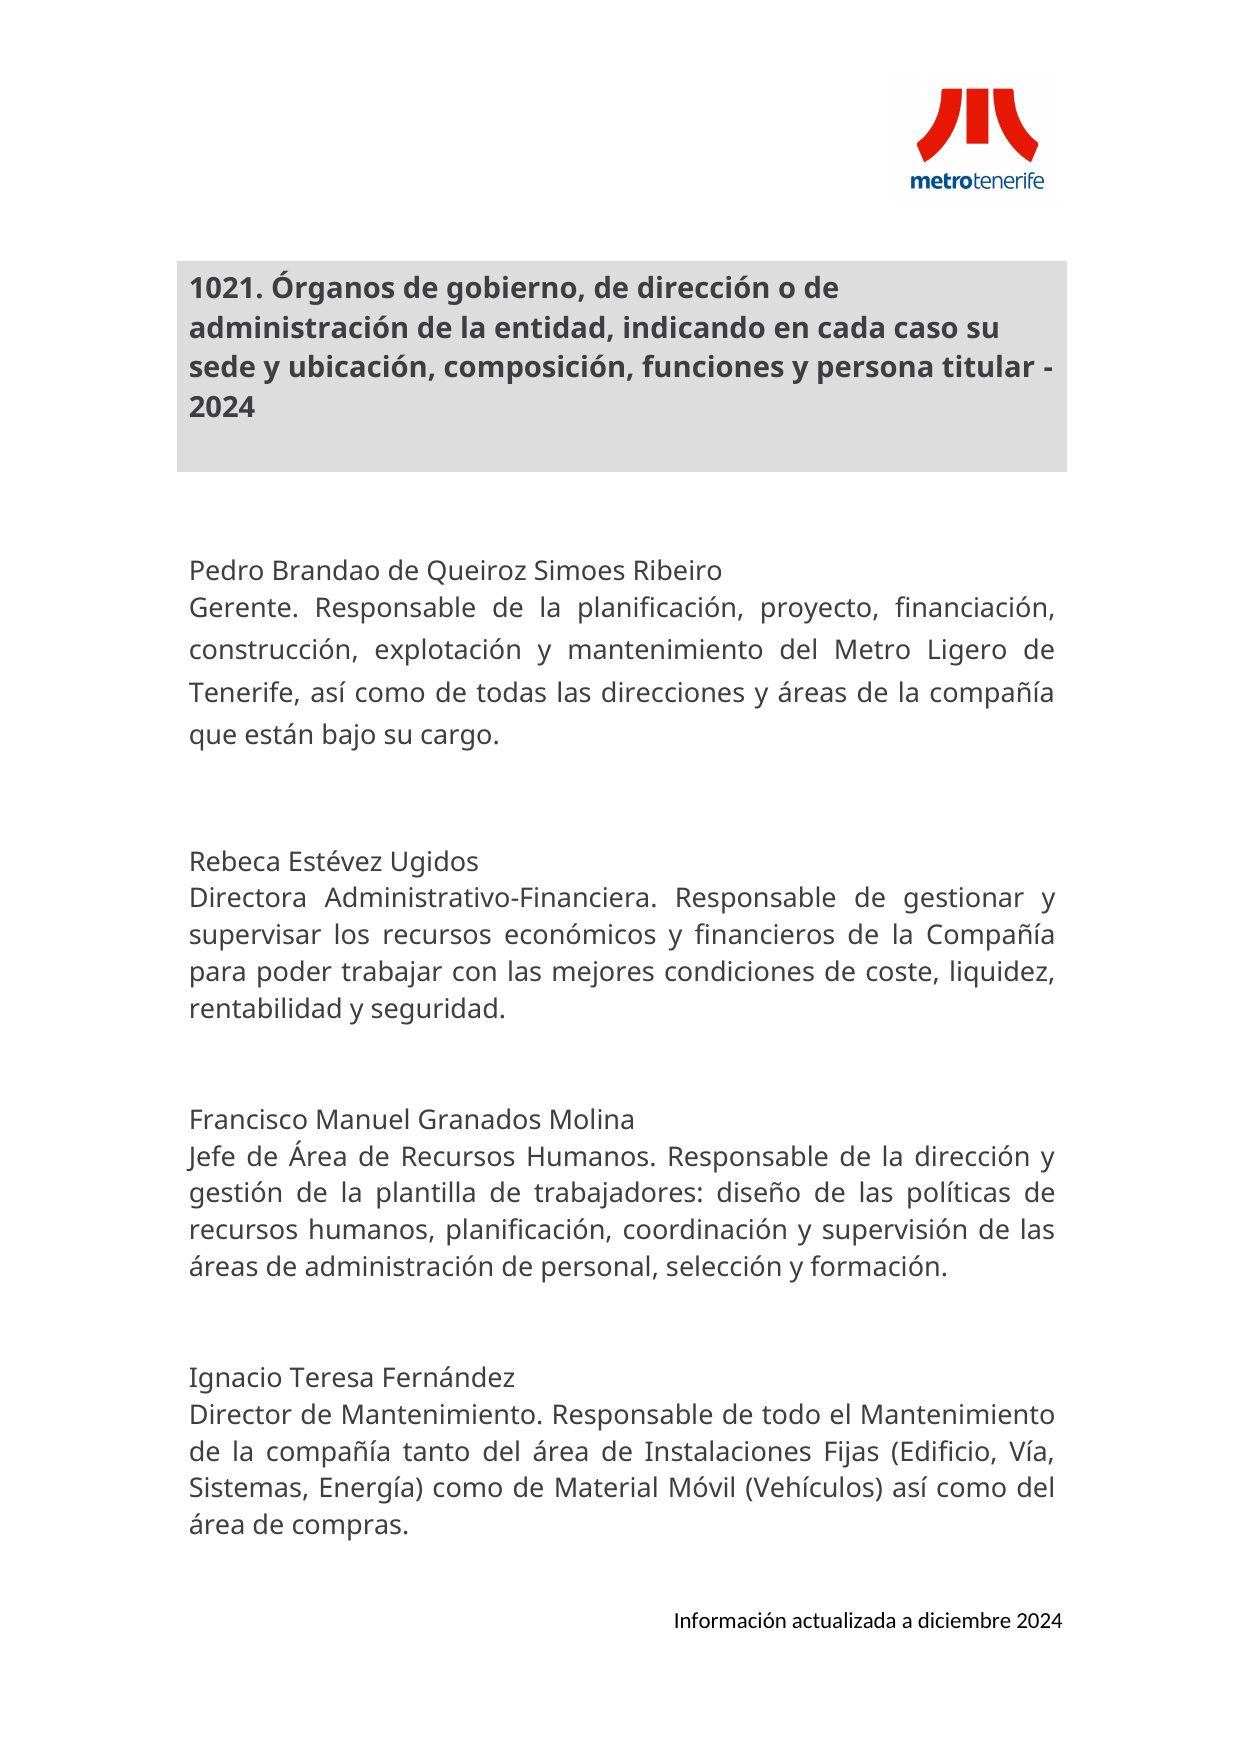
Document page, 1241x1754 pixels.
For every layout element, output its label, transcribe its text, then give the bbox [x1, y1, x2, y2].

table_cell Pedro Brandao de Queiroz Simoes Ribeiro Gerente. Responsable de la planificación, proyecto, financiación, construcción, explotación y mantenimiento del Metro Ligero de Tenerife, así como de todas las direcciones y áreas de la compañía que están bajo su cargo. Rebeca Estévez Ugidos Directora Administrativo-Financiera. Responsable de gestionar y supervisar los recursos económicos y financieros de la Compañía para poder trabajar con las mejores condiciones de coste, liquidez, rentabilidad y seguridad. Francisco Manuel Granados Molina Jefe de Área de Recursos Humanos. Responsable de la dirección y gestión de la plantilla de trabajadores: diseño de las políticas de recursos humanos, planificación, coordinación y supervisión de las áreas de administración de personal, selección y formación. Ignacio Teresa Fernández Director de Mantenimiento. Responsable de todo el Mantenimiento de la compañía tanto del área de Instalaciones Fijas (Edificio, Vía, Sistemas, Energía) como de Material Móvil (Vehículos) así como del área de compras. [177, 472, 1067, 1585]
table_header 1021. Órganos de gobierno, de dirección o de administración de la entidad, indicando en cada caso su sede y ubicación, composición, funciones y persona titular - 2024 [177, 261, 1067, 472]
